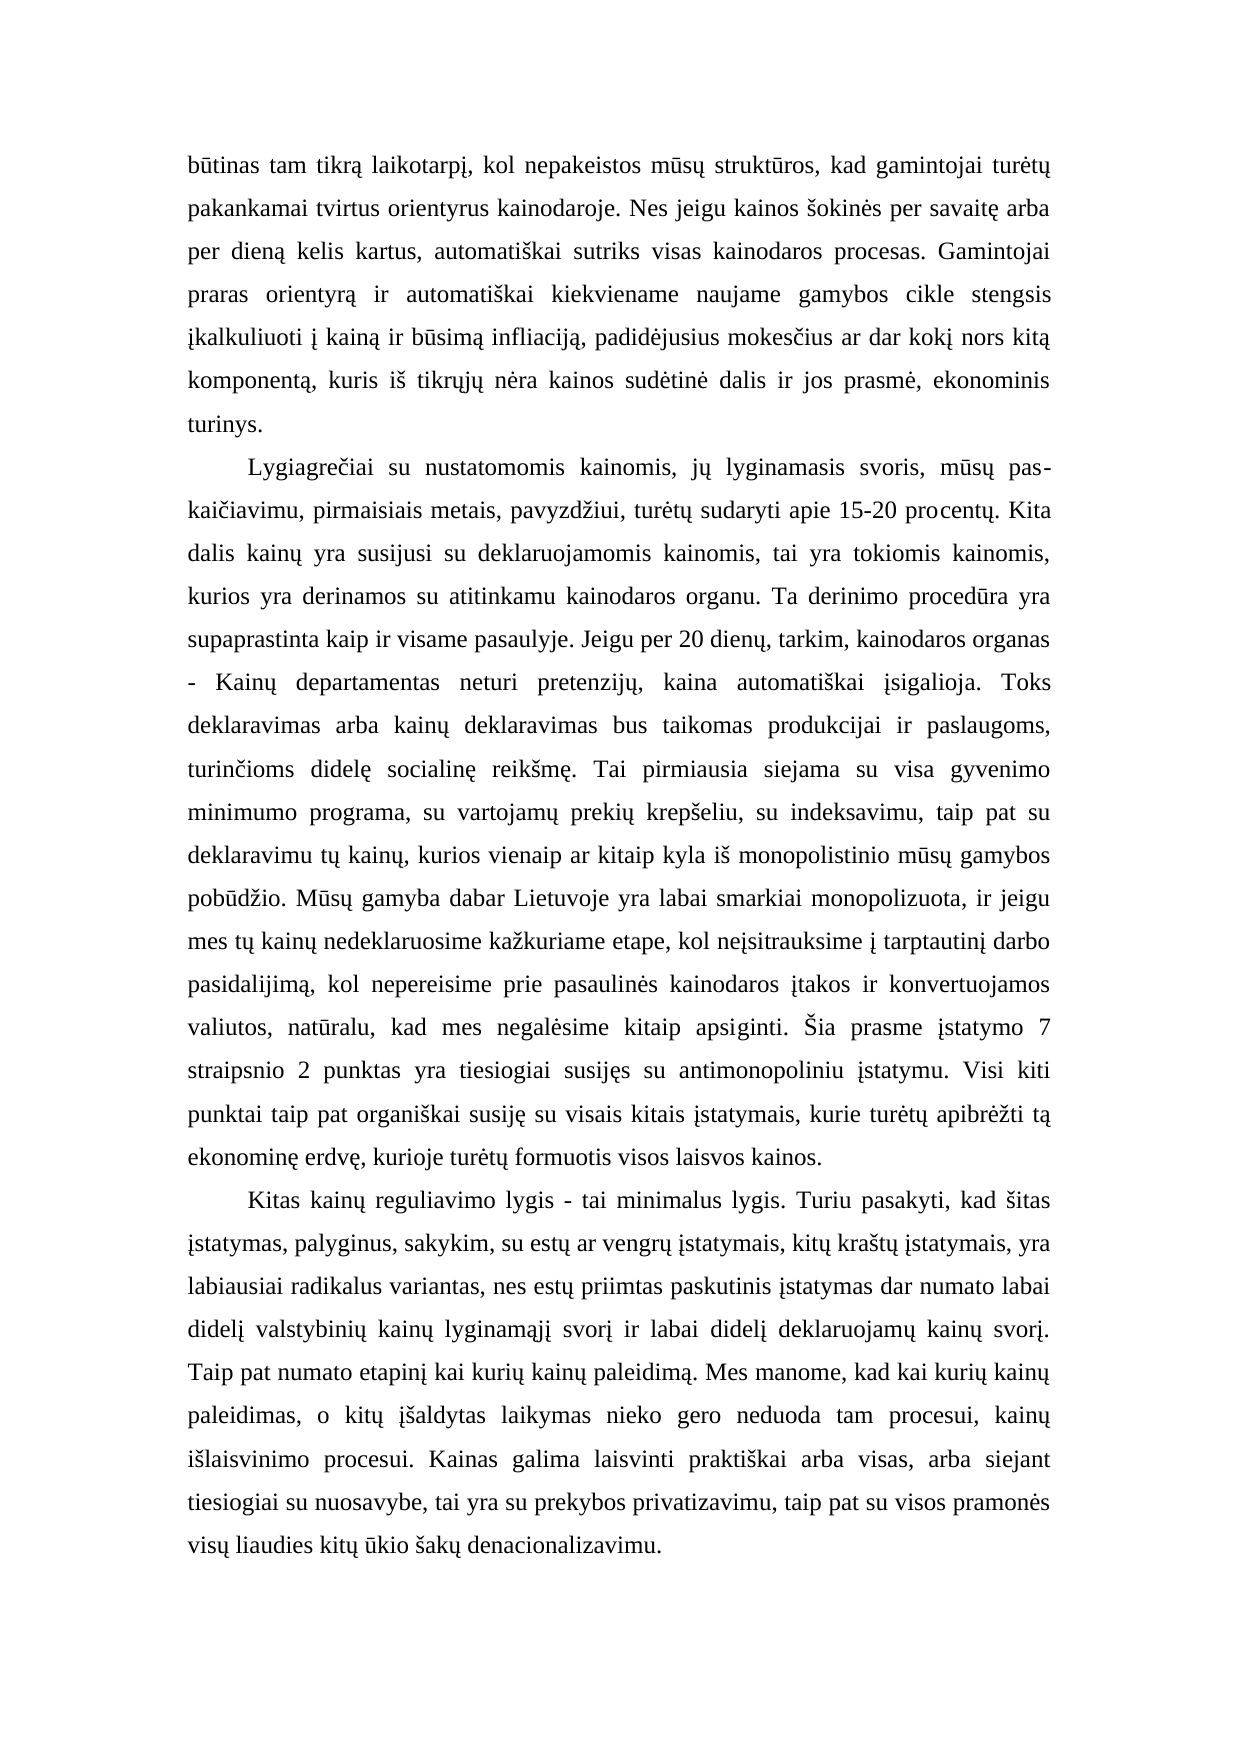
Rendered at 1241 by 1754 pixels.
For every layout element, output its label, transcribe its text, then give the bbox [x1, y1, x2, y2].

text Lygiagrečiai su nustatomomis kainomis, jų lyginamasis svoris, mūsų pas­kaičiavimu, pirmaisiais metais, pavyzdžiui, turėtų sudaryti apie 15-20 pro­centų. Kita dalis kainų yra susijusi su deklaruojamomis kainomis, tai yra tokiomis kainomis, kurios yra derinamos su atitinkamu kainodaros organu. Ta derinimo procedūra yra supaprastinta kaip ir visame pasaulyje. Jeigu per 20 dienų, tarkim, kainodaros organas - Kainų departamentas neturi preten­zijų, kaina automatiškai įsigalioja. Toks deklaravimas arba kainų deklaravi­mas bus taikomas produkcijai ir paslaugoms, turinčioms didelę socialinę reikšmę. Tai pirmiausia siejama su visa gyvenimo minimumo programa, su vartojamų prekių krepšeliu, su indeksavimu, taip pat su deklaravimu tų kainų, kurios vienaip ar kitaip kyla iš monopolistinio mūsų gamybos pobū­džio. Mūsų gamyba dabar Lietuvoje yra labai smarkiai monopolizuota, ir jeigu mes tų kainų nedeklaruosime kažkuriame etape, kol neįsitrauksime į tarptautinį darbo pasidalijimą, kol nepereisime prie pasaulinės kainodaros įtakos ir konvertuojamos valiutos, natūralu, kad mes negalėsime kitaip apsi­ginti. Šia prasme įstatymo 7 straipsnio 2 punktas yra tiesiogiai susijęs su antimonopoliniu įstatymu. Visi kiti punktai taip pat organiškai susiję su visais kitais įstatymais, kurie turėtų apibrėžti tą ekonominę erdvę, kurioje turėtų formuotis visos laisvos kainos. [187, 452, 1051, 1171]
text Kitas kainų reguliavimo lygis - tai minimalus lygis. Turiu pasakyti, kad šitas įstatymas, palyginus, sakykim, su estų ar vengrų įstatymais, kitų kraštų įstatymais, yra labiausiai radikalus variantas, nes estų priimtas paskutinis įstatymas dar numato labai didelį valstybinių kainų lyginamąjį svorį ir labai didelį deklaruojamų kainų svorį. Taip pat numato etapinį kai kurių kainų paleidimą. Mes manome, kad kai kurių kainų paleidimas, o kitų įšaldytas laikymas nieko gero neduoda tam procesui, kainų išlaisvinimo procesui. Kainas galima laisvinti praktiškai arba visas, arba siejant tiesiogiai su nuosa­vybe, tai yra su prekybos privatizavimu, taip pat su visos pramonės visų liaudies kitų ūkio šakų denacionalizavimu. [187, 1185, 1051, 1559]
text būtinas tam tikrą laikotarpį, kol nepakeistos mūsų struktūros, kad gamintojai turėtų pakankamai tvirtus orientyrus kainodaroje. Nes jeigu kainos šokinės per savaitę arba per dieną kelis kartus, automatiškai sutriks visas kainodaros procesas. Gamintojai praras orientyrą ir automatiškai kiekviename naujame gamybos cikle steng­sis įkalkuliuoti į kainą ir būsimą infliaciją, padidėjusius mokesčius ar dar kokį nors kitą komponentą, kuris iš tikrųjų nėra kainos sudėtinė dalis ir jos prasmė, ekonominis turinys. [187, 150, 1051, 437]
